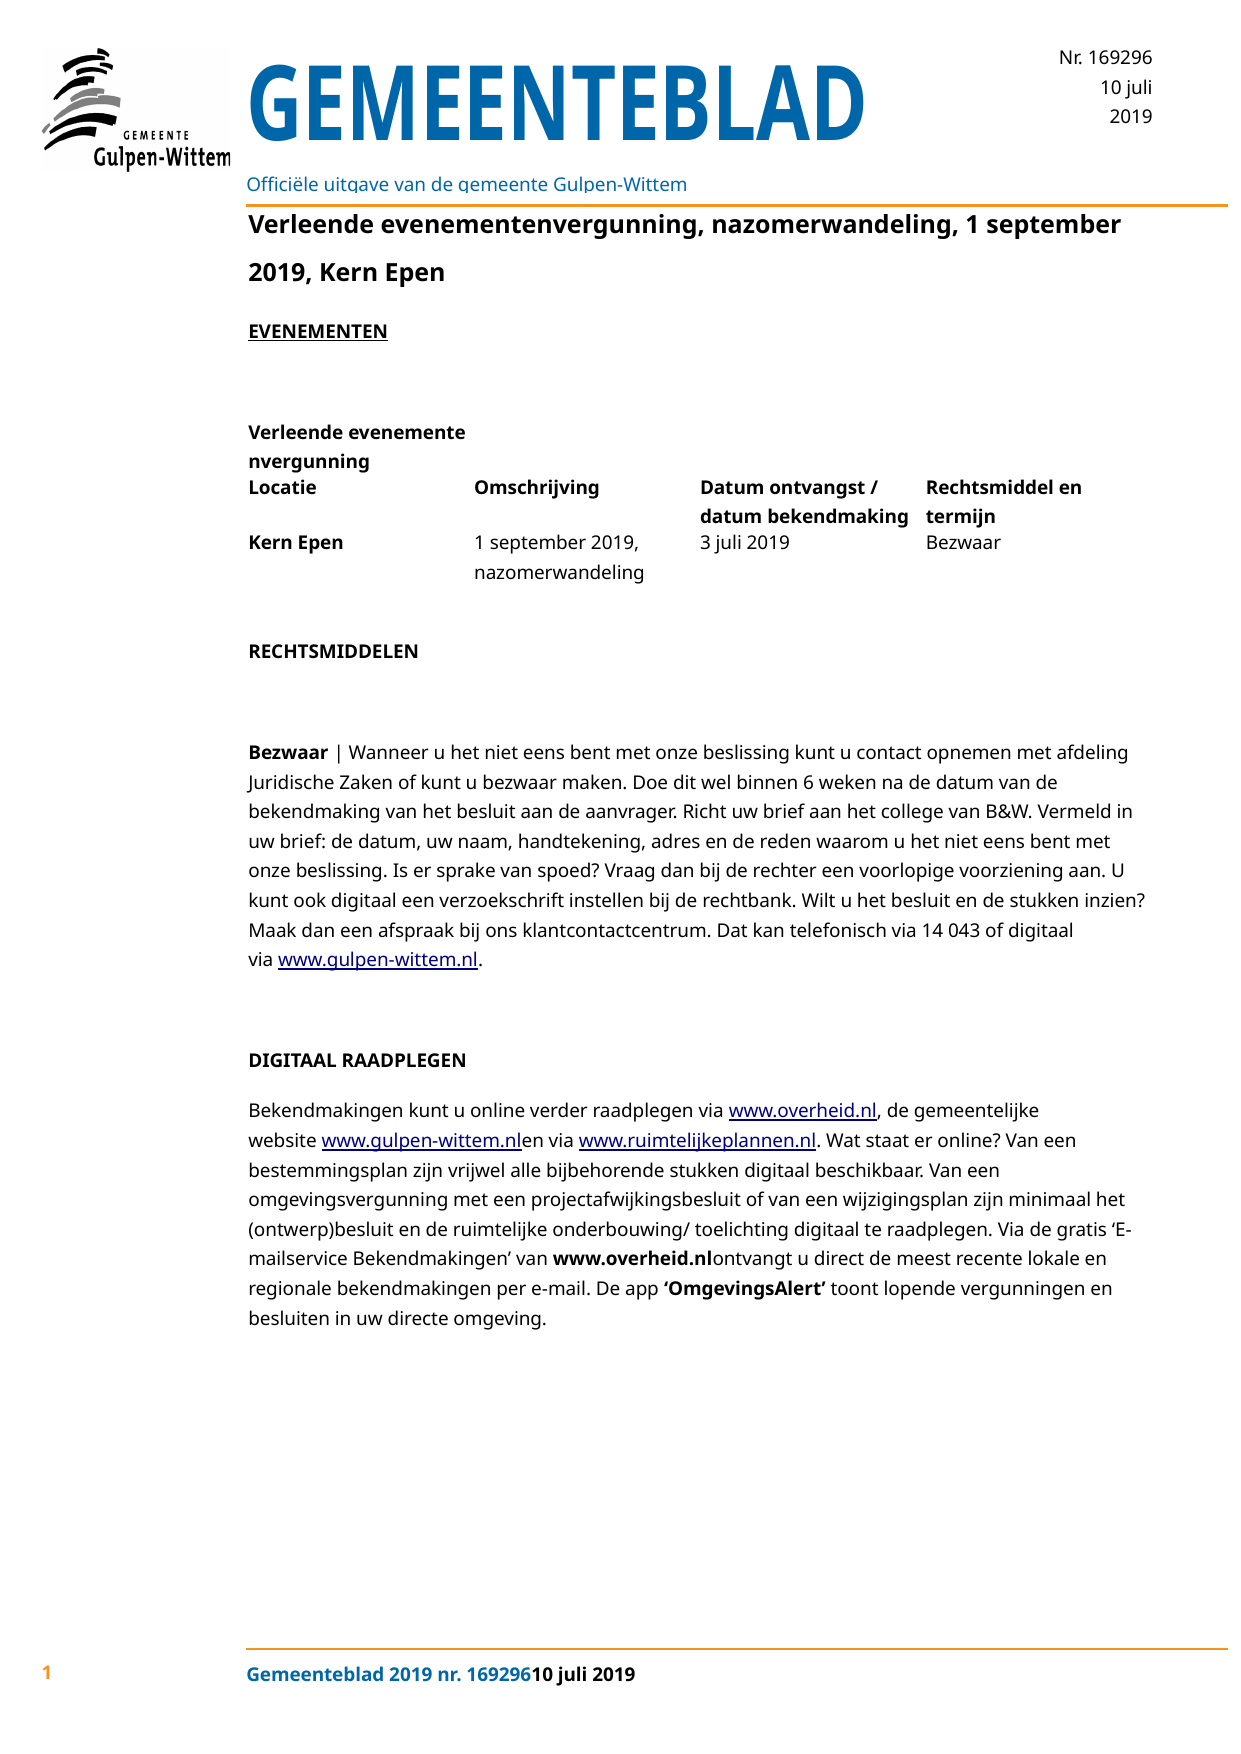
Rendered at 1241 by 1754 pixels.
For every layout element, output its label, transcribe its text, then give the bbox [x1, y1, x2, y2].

table_cell Bezwaar [926, 530, 1152, 585]
table_header Verleende evenementenvergunning [248, 419, 474, 474]
text Verleende evenementenvergunning, nazomerwandeling, 1 september 2019, Kern Epen [248, 207, 1152, 288]
table_cell Kern Epen [248, 530, 474, 585]
table_cell Rechtsmiddel en termijn [926, 474, 1152, 529]
table_cell Locatie [248, 474, 474, 529]
text Bezwaar | Wanneer u het niet eens bent met onze beslissing kunt u contact opnemen met afdeling Juridische Zaken of kunt u bezwaar maken. Doe dit wel binnen 6 weken na de datum van de bekendmaking van het besluit aan de aanvrager. Richt uw brief aan het college van B&W. Vermeld in uw brief: de datum, uw naam, handtekening, adres en de reden waarom u het niet eens bent met onze beslissing. Is er sprake van spoed? Vraag dan bij de rechter een voorlopige voorziening aan. U kunt ook digitaal een verzoekschrift instellen bij de rechtbank. Wilt u het besluit en de stukken inzien? Maak dan een afspraak bij ons klantcontactcentrum. Dat kan telefonisch via 14 043 of digitaal via www.gulpen-wittem.nl. [248, 739, 1152, 972]
text EVENEMENTEN [248, 318, 1152, 344]
text Bekendmakingen kunt u online verder raadplegen via www.overheid.nl, de gemeentelijke website www.gulpen-wittem.nlen via www.ruimtelijkeplannen.nl. Wat staat er online? Van een bestemmingsplan zijn vrijwel alle bijbehorende stukken digitaal beschikbaar. Van een omgevingsvergunning met een projectafwijkingsbesluit of van een wijzigingsplan zijn minimaal het (ontwerp)besluit en de ruimtelijke onderbouwing/ toelichting digitaal te raadplegen. Via de gratis ‘E-mailservice Bekendmakingen’ van www.overheid.nlontvangt u direct de meest recente lokale en regionale bekendmakingen per e-mail. De app ‘OmgevingsAlert’ toont lopende vergunningen en besluiten in uw directe omgeving. [248, 1098, 1152, 1330]
table_cell 1 september 2019, nazomerwandeling [474, 530, 700, 585]
table_cell Datum ontvangst / datum bekendmaking [700, 474, 926, 529]
picture [41, 47, 231, 172]
table_header [926, 419, 1152, 474]
table_cell 3 juli 2019 [700, 530, 926, 585]
table_header [700, 419, 926, 474]
table_cell Omschrijving [474, 474, 700, 529]
table_header [474, 419, 700, 474]
text RECHTSMIDDELEN [248, 638, 1152, 664]
text DIGITAAL RAADPLEGEN [248, 1047, 1152, 1073]
